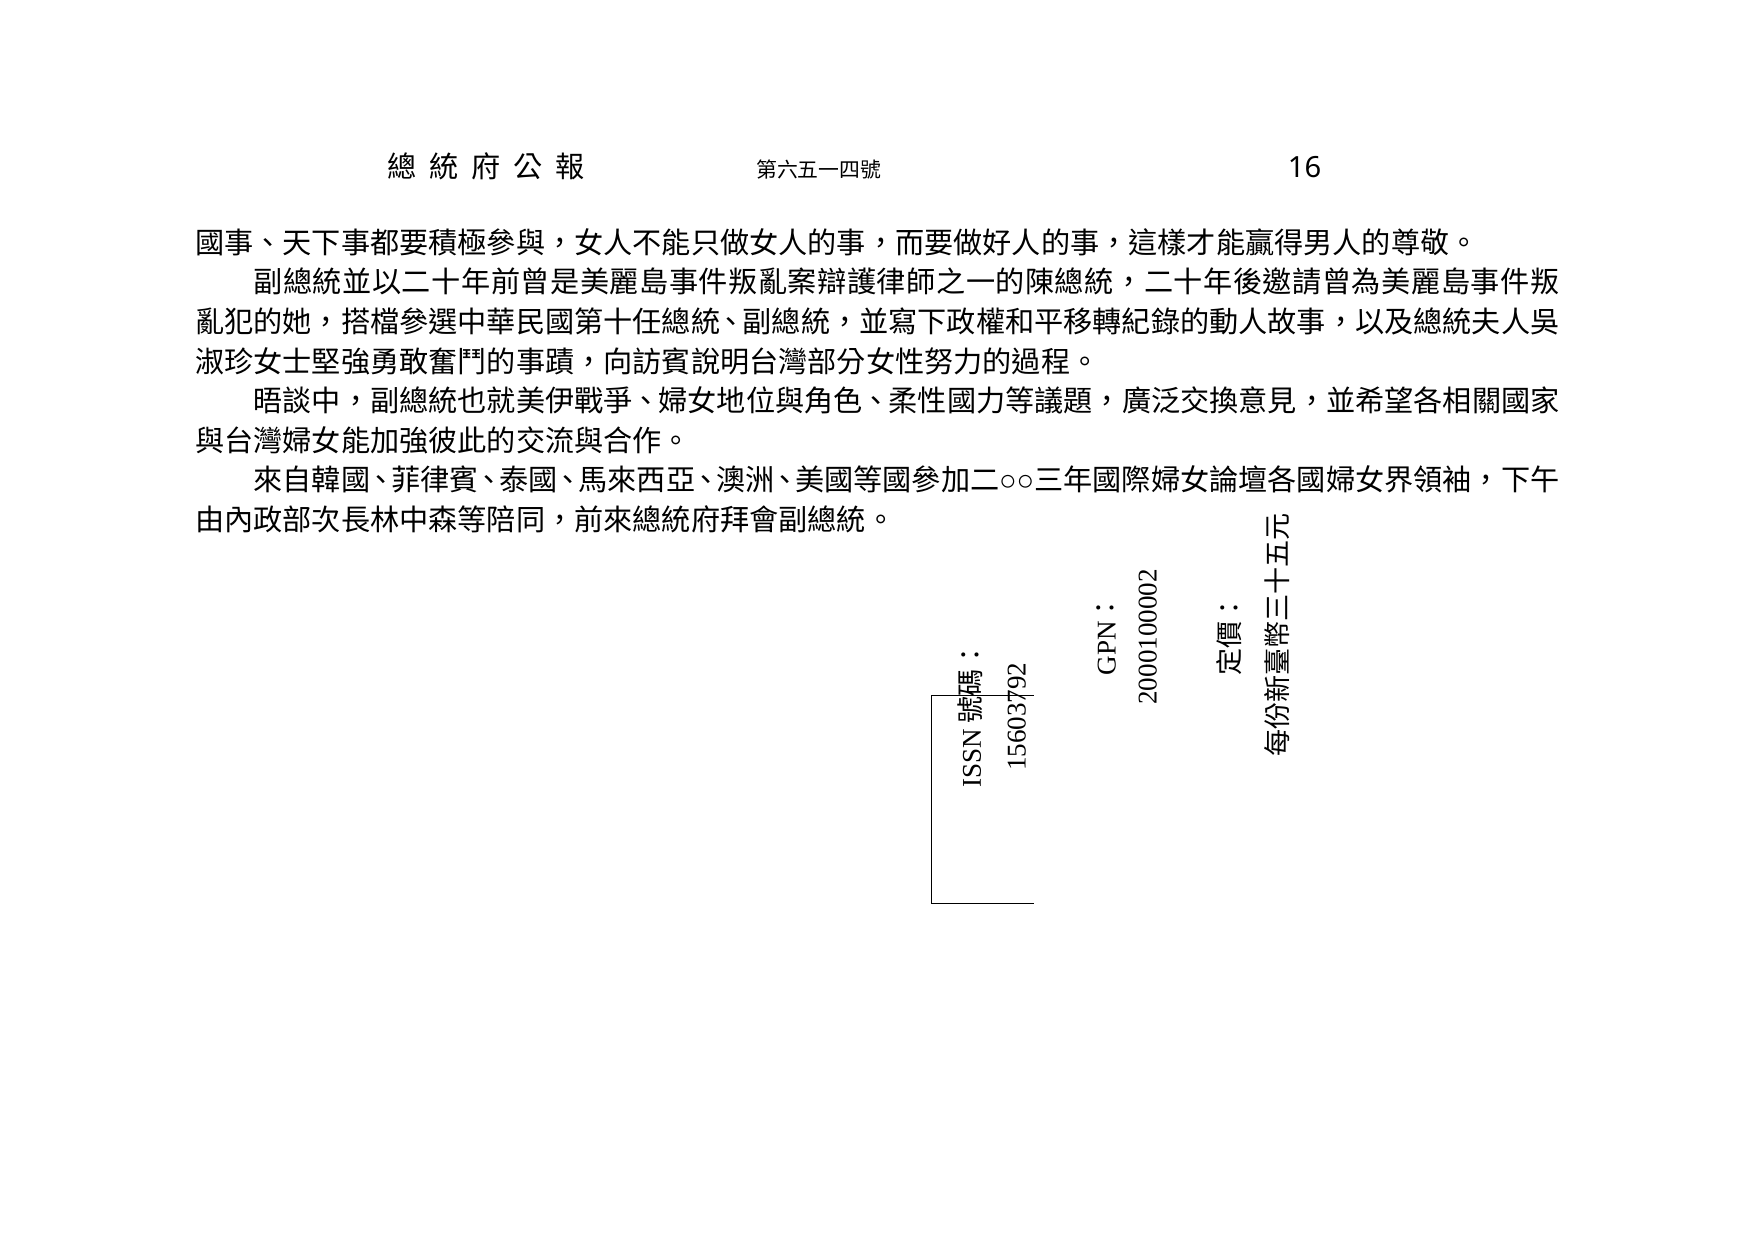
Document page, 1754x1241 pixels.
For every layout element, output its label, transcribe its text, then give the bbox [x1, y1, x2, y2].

text 國事、天下事都要積極參與，女人不能只做女人的事，而要做好人的事，這樣才能贏得男人的尊敬。 [195, 222, 1559, 261]
table_header [932, 613, 983, 695]
table_header [1176, 613, 1205, 902]
text 來自韓國、菲律賓、泰國、馬來西亞、澳洲、美國等國參加二○○三年國際婦女論壇各國婦女界領袖，下午由內政部次長林中森等陪同，前來總統府拜會副總統。 [195, 459, 1559, 538]
table_header GPN： [1081, 613, 1128, 902]
table_header 2000100002 [1128, 613, 1176, 902]
table_cell 15603792 [983, 696, 1034, 902]
table_header [983, 613, 1034, 695]
table_cell ISSN號碼： [932, 696, 983, 902]
table_header 定價： [1205, 613, 1252, 902]
table_header 每份新臺幣三十五元 [1253, 613, 1300, 902]
text 晤談中，副總統也就美伊戰爭、婦女地位與角色、柔性國力等議題，廣泛交換意見，並希望各相關國家與台灣婦女能加強彼此的交流與合作。 [195, 380, 1559, 459]
text 副總統並以二十年前曾是美麗島事件叛亂案辯護律師之一的陳總統，二十年後邀請曾為美麗島事件叛亂犯的她，搭檔參選中華民國第十任總統、副總統，並寫下政權和平移轉紀錄的動人故事，以及總統夫人吳淑珍女士堅強勇敢奮鬥的事蹟，向訪賓說明台灣部分女性努力的過程。 [195, 261, 1559, 380]
table_header [1034, 613, 1081, 902]
